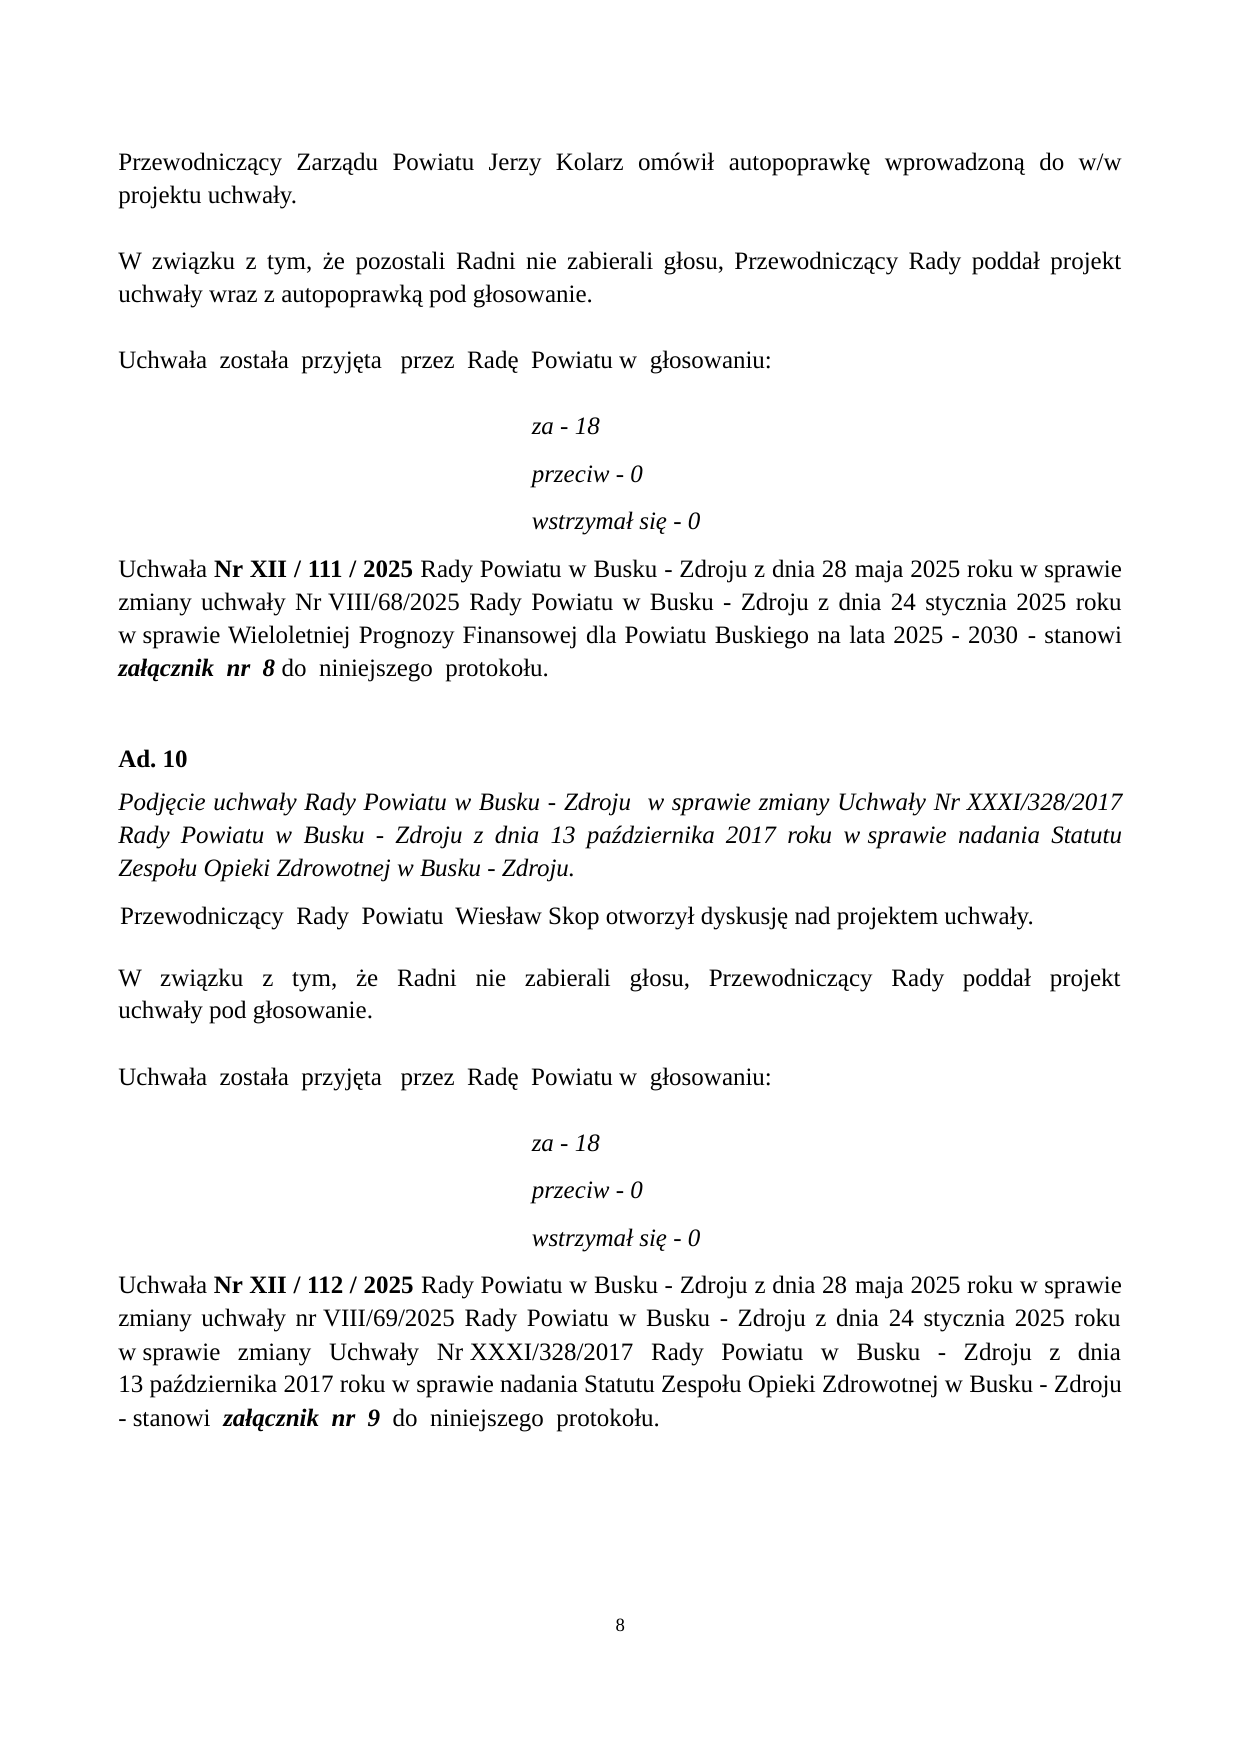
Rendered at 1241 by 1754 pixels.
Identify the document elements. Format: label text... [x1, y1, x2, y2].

list Uchwała została przyjęta przez Radę Powiatu w głosowaniu: [118, 1062, 1122, 1090]
list Uchwała Nr XII / 111 / 2025 Rady Powiatu w Busku - Zdroju z dnia 28 maja 2025 roku w sprawie zmiany uchwały Nr VIII/68/2025 Rady Powiatu w Busku - Zdroju z dnia 24 stycznia 2025 roku w sprawie Wieloletniej Prognozy Finansowej dla Powiatu Buskiego na lata 2025 - 2030 - stanowi załącznik nr 8 do niniejszego protokołu. [118, 554, 1122, 682]
list wstrzymał się - 0 [532, 1223, 1122, 1252]
list Podjęcie uchwały Rady Powiatu w Busku - Zdroju w sprawie zmiany Uchwały Nr XXXI/328/2017 Rady Powiatu w Busku - Zdroju z dnia 13 października 2017 roku w sprawie nadania Statutu Zespołu Opieki Zdrowotnej w Busku - Zdroju. [118, 787, 1122, 882]
list Przewodniczący Zarządu Powiatu Jerzy Kolarz omówił autopoprawkę wprowadzoną do w/w projektu uchwały. [118, 147, 1122, 209]
list przeciw - 0 [532, 1175, 1122, 1204]
list za - 18 [532, 1128, 1122, 1156]
list W związku z tym, że Radni nie zabierali głosu, Przewodniczący Rady poddał projekt uchwały pod głosowanie. [118, 963, 1122, 1024]
list Ad. 10 [118, 744, 1122, 773]
list przeciw - 0 [532, 459, 1122, 487]
list Uchwała Nr XII / 112 / 2025 Rady Powiatu w Busku - Zdroju z dnia 28 maja 2025 roku w sprawie zmiany uchwały nr VIII/69/2025 Rady Powiatu w Busku - Zdroju z dnia 24 stycznia 2025 roku w sprawie zmiany Uchwały Nr XXXI/328/2017 Rady Powiatu w Busku - Zdroju z dnia 13 października 2017 roku w sprawie nadania Statutu Zespołu Opieki Zdrowotnej w Busku - Zdroju - stanowi załącznik nr 9 do niniejszego protokołu. [118, 1271, 1122, 1431]
list W związku z tym, że pozostali Radni nie zabierali głosu, Przewodniczący Rady poddał projekt uchwały wraz z autopoprawką pod głosowanie. [118, 246, 1122, 308]
list Uchwała została przyjęta przez Radę Powiatu w głosowaniu: [118, 345, 1122, 374]
list za - 18 [532, 411, 1122, 440]
list Przewodniczący Rady Powiatu Wiesław Skop otworzył dyskusję nad projektem uchwały. [89, 901, 1122, 929]
list wstrzymał się - 0 [532, 506, 1122, 535]
